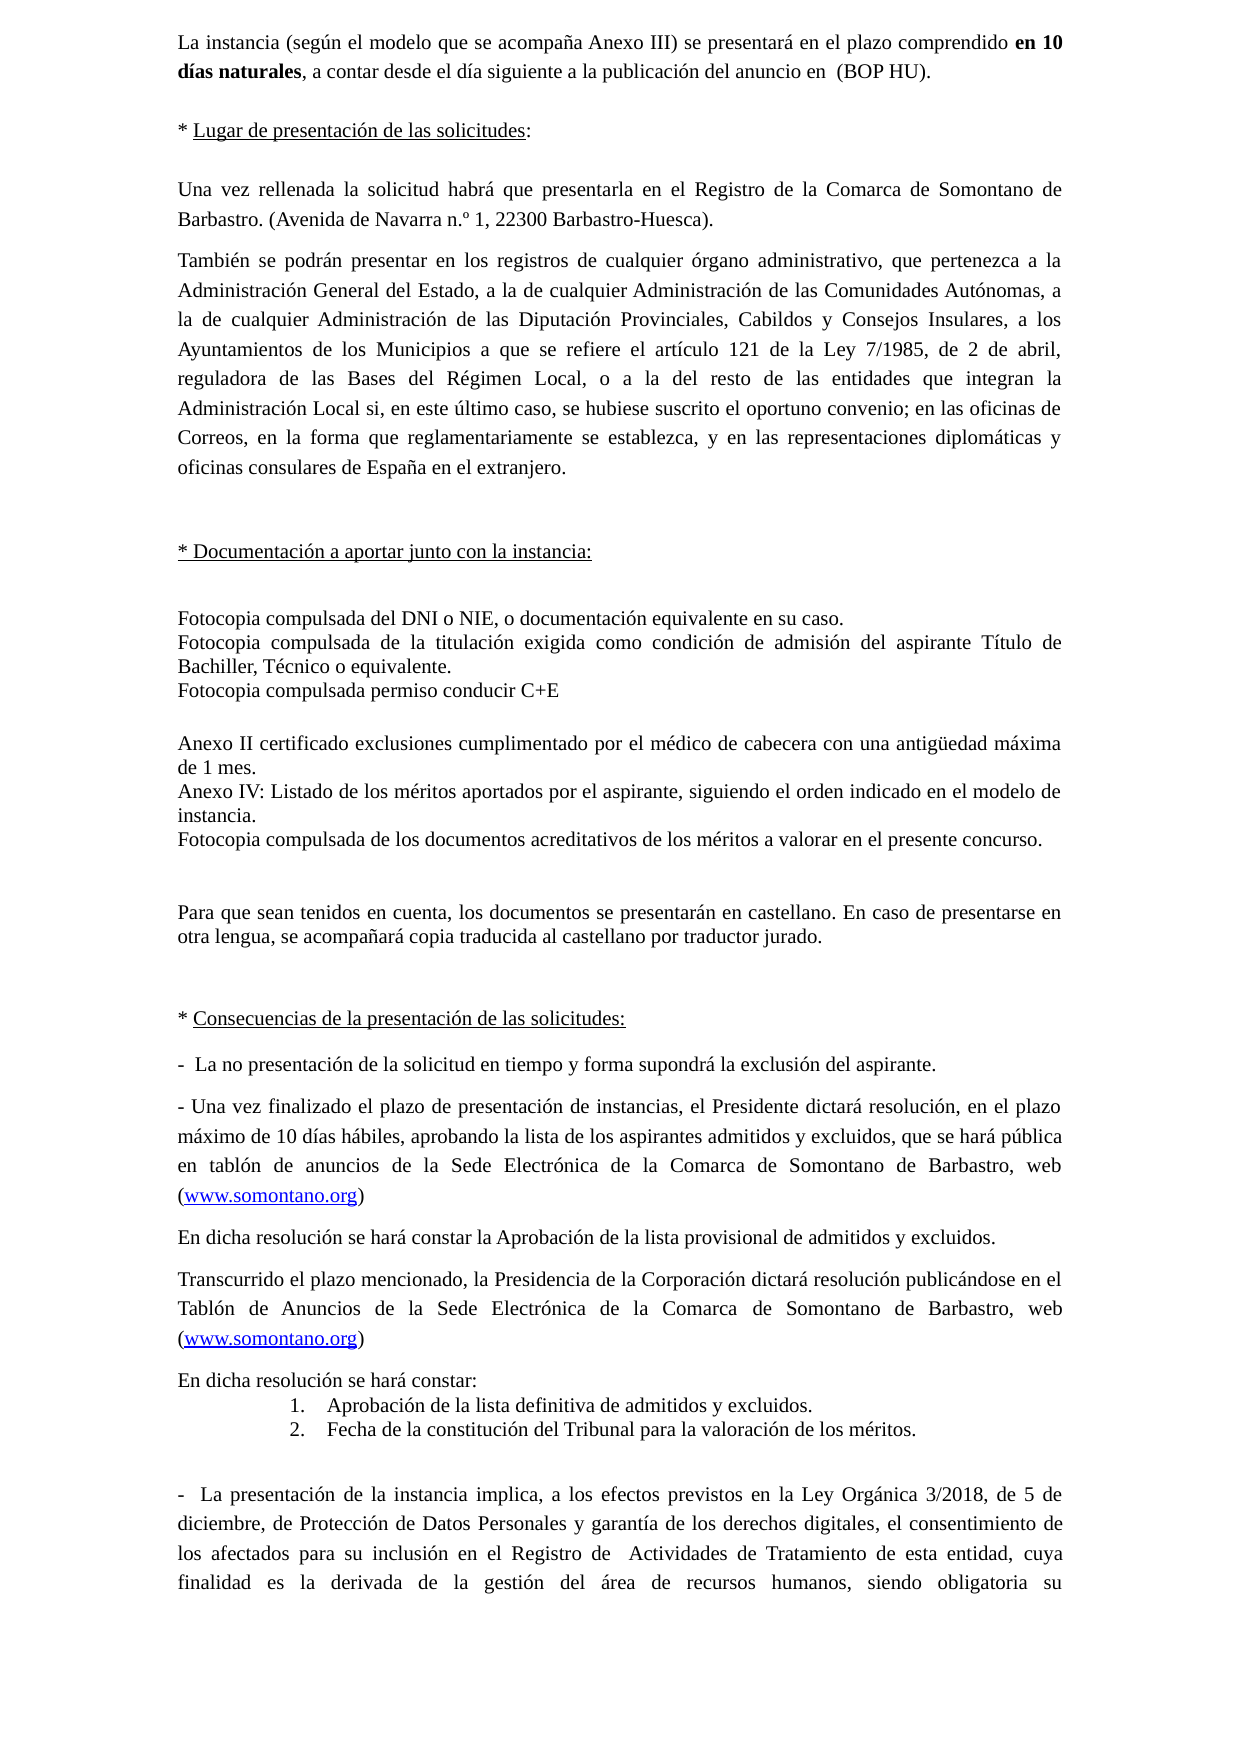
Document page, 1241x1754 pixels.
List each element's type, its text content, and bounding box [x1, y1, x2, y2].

text La instancia (según el modelo que se acompaña Anexo III) se presentará en el plazo comprendido en 10 días naturales, a contar desde el día siguiente a la publicación del anuncio en (BOP HU). [177, 26, 1063, 84]
text Para que sean tenidos en cuenta, los documentos se presentarán en castellano. En caso de presentarse en otra lengua, se acompañará copia traducida al castellano por traductor jurado. [177, 899, 1063, 948]
text Anexo II certificado exclusiones cumplimentado por el médico de cabecera con una antigüedad máxima de 1 mes. [177, 731, 1063, 779]
text También se podrán presentar en los registros de cualquier órgano administrativo, que pertenezca a la Administración General del Estado, a la de cualquier Administración de las Comunidades Autónomas, a la de cualquier Administración de las Diputación Provinciales, Cabildos y Consejos Insulares, a los Ayuntamientos de los Municipios a que se refiere el artículo 121 de la Ley 7/1985, de 2 de abril, reguladora de las Bases del Régimen Local, o a la del resto de las entidades que integran la Administración Local si, en este último caso, se hubiese suscrito el oportuno convenio; en las oficinas de Correos, en la forma que reglamentariamente se establezca, y en las representaciones diplomáticas y oficinas consulares de España en el extranjero. [177, 244, 1063, 480]
text Fotocopia compulsada permiso conducir C+E [177, 678, 1063, 702]
text * Documentación a aportar junto con la instancia: [177, 535, 1063, 564]
list Fecha de la constitución del Tribunal para la valoración de los méritos. [289, 1417, 1063, 1441]
text Transcurrido el plazo mencionado, la Presidencia de la Corporación dictará resolución publicándose en el Tablón de Anuncios de la Sede Electrónica de la Comarca de Somontano de Barbastro, web (www.somontano.org) [177, 1263, 1063, 1351]
text - La presentación de la instancia implica, a los efectos previstos en la Ley Orgánica 3/2018, de 5 de diciembre, de Protección de Datos Personales y garantía de los derechos digitales, el consentimiento de los afectados para su inclusión en el Registro de Actividades de Tratamiento de esta entidad, cuya finalidad es la derivada de la gestión del área de recursos humanos, siendo obligatoria su [177, 1478, 1063, 1596]
text Una vez rellenada la solicitud habrá que presentarla en el Registro de la Comarca de Somontano de Barbastro. (Avenida de Navarra n.º 1, 22300 Barbastro-Huesca). [177, 173, 1063, 232]
text En dicha resolución se hará constar la Aprobación de la lista provisional de admitidos y excluidos. [177, 1221, 1063, 1250]
text Fotocopia compulsada del DNI o NIE, o documentación equivalente en su caso. [177, 606, 1063, 630]
text Anexo IV: Listado de los méritos aportados por el aspirante, siguiendo el orden indicado en el modelo de instancia. [177, 779, 1063, 827]
list Aprobación de la lista definitiva de admitidos y excluidos. [289, 1393, 1063, 1417]
text En dicha resolución se hará constar: [177, 1364, 1063, 1393]
text - Una vez finalizado el plazo de presentación de instancias, el Presidente dictará resolución, en el plazo máximo de 10 días hábiles, aprobando la lista de los aspirantes admitidos y excluidos, que se hará pública en tablón de anuncios de la Sede Electrónica de la Comarca de Somontano de Barbastro, web (www.somontano.org) [177, 1090, 1063, 1208]
text * Lugar de presentación de las solicitudes: [177, 114, 1063, 143]
text * Consecuencias de la presentación de las solicitudes: [177, 1002, 1063, 1032]
text Fotocopia compulsada de la titulación exigida como condición de admisión del aspirante Título de Bachiller, Técnico o equivalente. [177, 630, 1063, 678]
text Fotocopia compulsada de los documentos acreditativos de los méritos a valorar en el presente concurso. [177, 827, 1063, 851]
text - La no presentación de la solicitud en tiempo y forma supondrá la exclusión del aspirante. [177, 1048, 1063, 1078]
